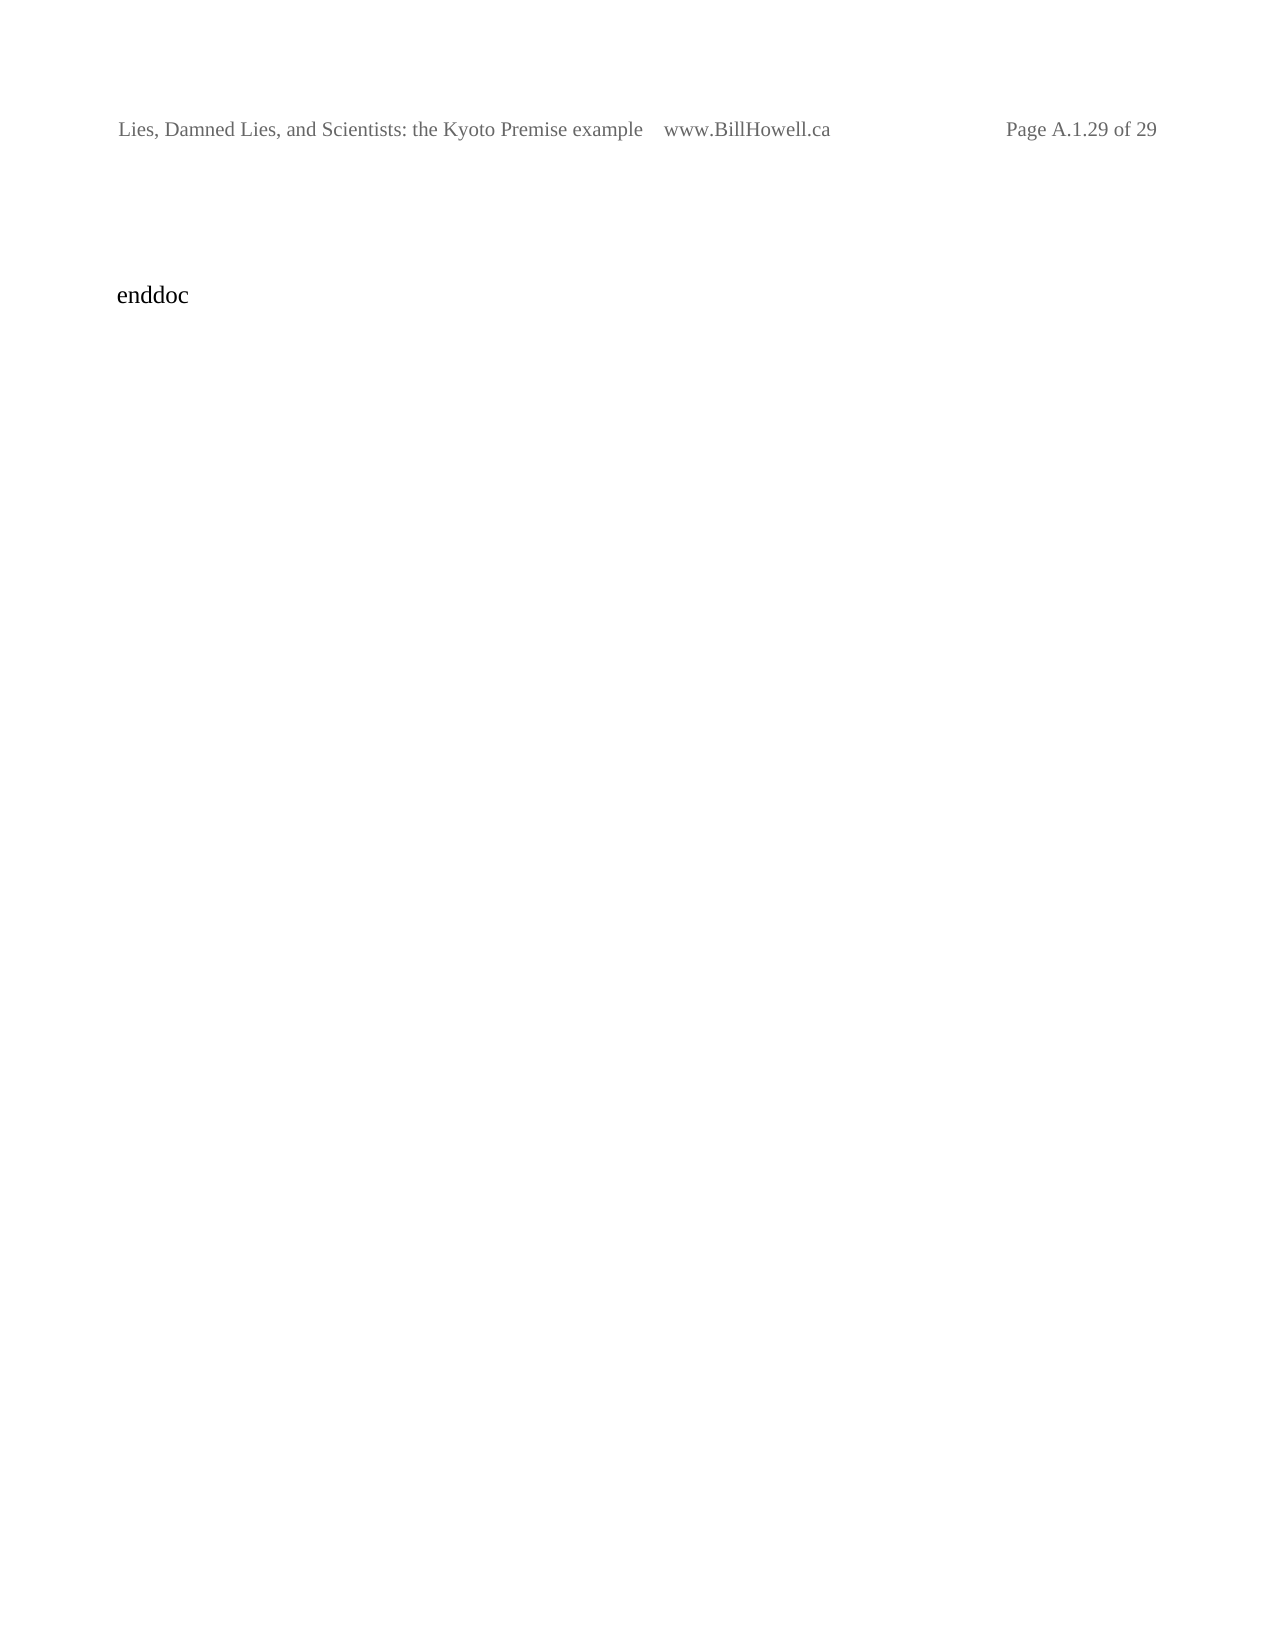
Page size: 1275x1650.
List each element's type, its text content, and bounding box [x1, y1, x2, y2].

text enddoc [117, 282, 1157, 309]
